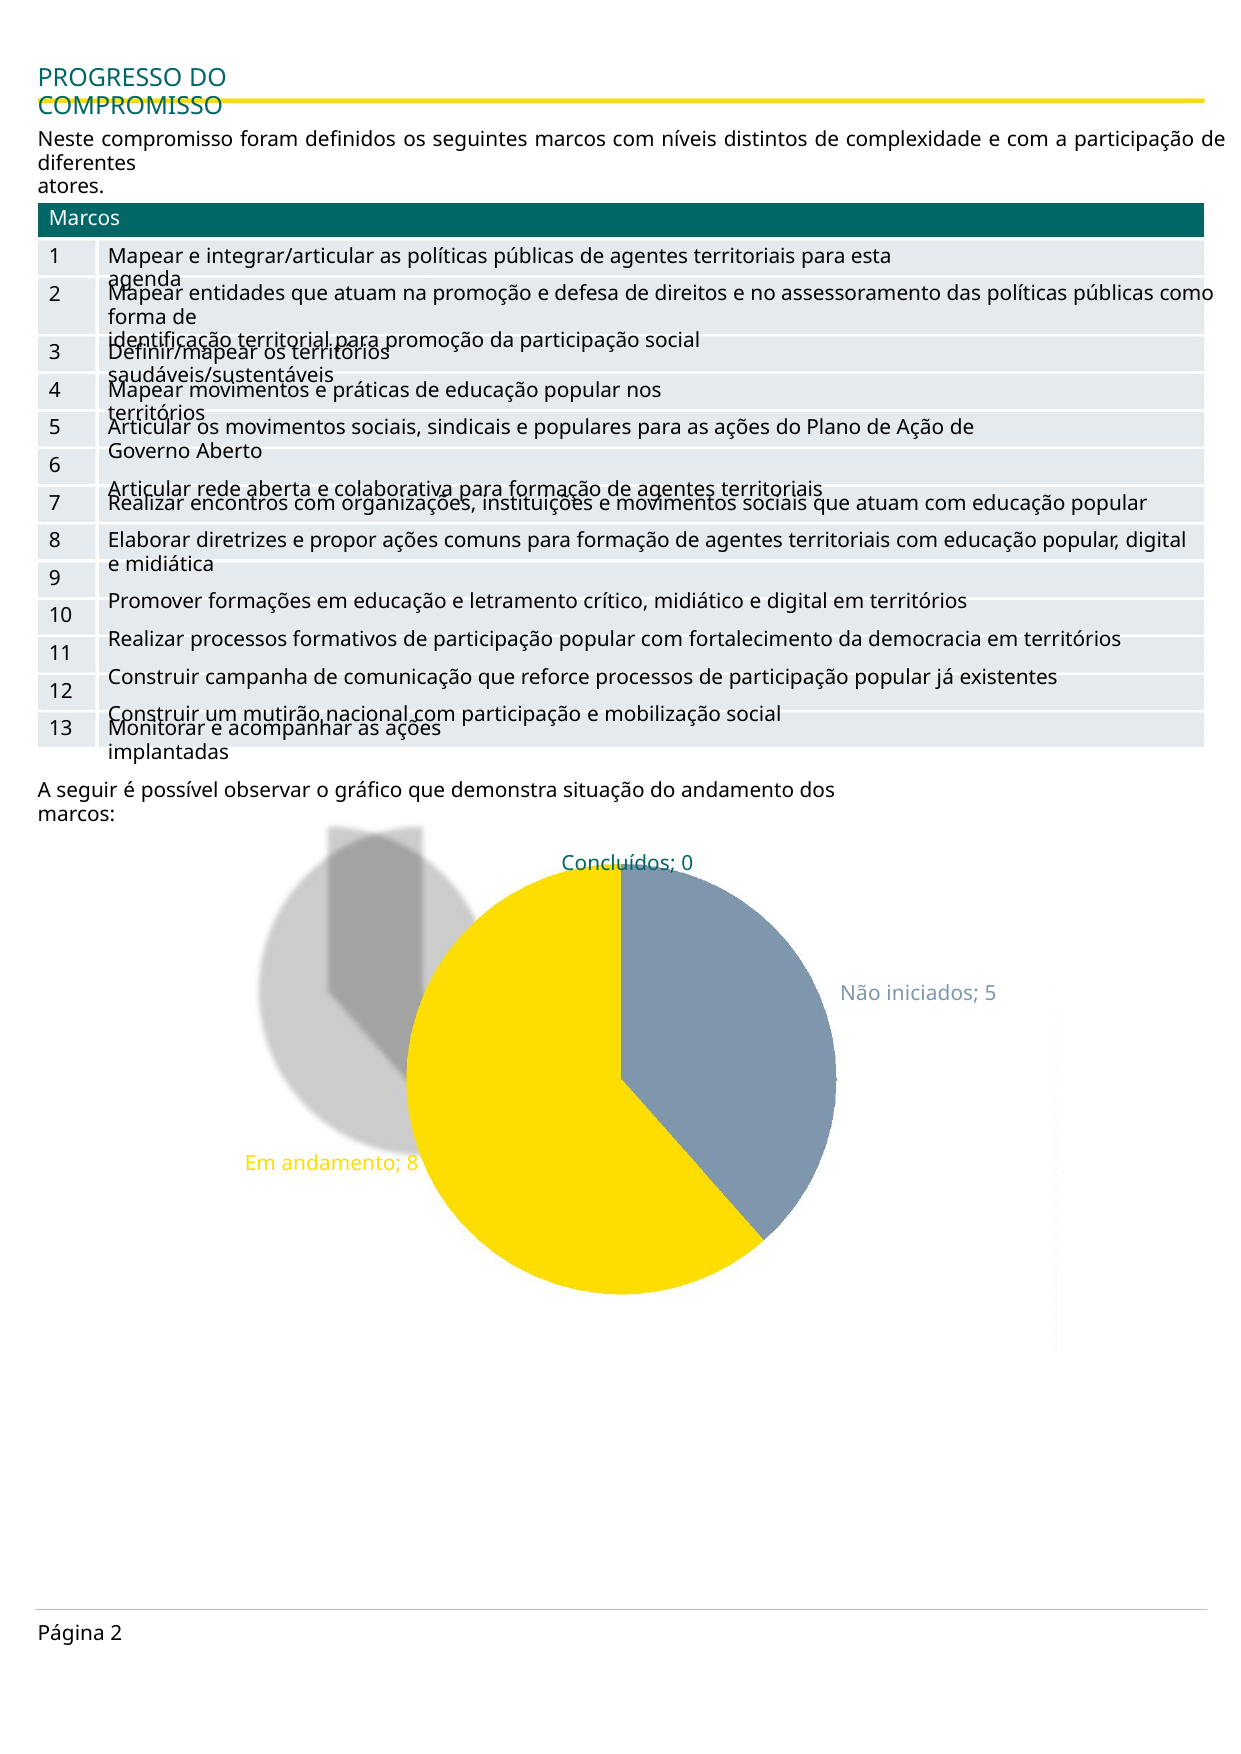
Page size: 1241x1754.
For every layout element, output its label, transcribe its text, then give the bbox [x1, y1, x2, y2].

text atores. [37, 175, 1228, 198]
text Promover formações em educação e letramento crítico, midiático e digital em territórios [108, 590, 1203, 614]
text Neste compromisso foram definidos os seguintes marcos com níveis distintos de complexidade e com a participação de diferentes [37, 128, 1228, 175]
text 0 [60, 604, 97, 627]
text Realizar encontros com organizações, instituições e movimentos sociais que atuam com educação popular [108, 491, 1203, 515]
text Articular os movimentos sociais, sindicais e populares para as ações do Plano de Ação de Governo Aberto [108, 416, 1059, 463]
text 5 [49, 416, 86, 439]
text Realizar processos formativos de participação popular com fortalecimento da democracia em territórios [108, 628, 1203, 651]
text Não iniciados; 5 [840, 982, 1007, 1005]
text Mapear e integrar/articular as políticas públicas de agentes territoriais para esta agenda [108, 244, 911, 282]
text Em andamento; 8 [244, 1152, 427, 1175]
text 8 [49, 529, 86, 552]
text Construir um mutirão nacional com participação e mobilização social [108, 703, 1203, 726]
text 6 [49, 454, 86, 477]
text 3 [49, 341, 86, 364]
text identificação territorial para promoção da participação social [108, 329, 1215, 353]
text Monitorar e acompanhar as ações implantadas [108, 717, 547, 764]
text 12 [49, 679, 98, 703]
text Articular rede aberta e colaborativa para formação de agentes territoriais [108, 477, 1059, 491]
text Mapear movimentos e práticas de educação popular nos territórios [108, 378, 721, 416]
text 9 [49, 567, 86, 590]
text 2 [49, 282, 86, 306]
text 1 [49, 604, 60, 627]
text PROGRESSO DO COMPROMISSO [37, 63, 413, 120]
text Elaborar diretrizes e propor ações comuns para formação de agentes territoriais com educação popular, digital e midiática [108, 529, 1203, 576]
text 1 [49, 244, 86, 268]
text Definir/mapear os territórios saudáveis/sustentáveis [108, 341, 598, 378]
text 7 [49, 491, 86, 515]
text Mapear entidades que atuam na promoção e defesa de direitos e no assessoramento das políticas públicas como forma de [108, 282, 1215, 329]
text Página 2 [37, 1622, 139, 1645]
text 13 [49, 717, 98, 741]
text A seguir é possível observar o gráfico que demonstra situação do andamento dos marcos: [37, 779, 852, 826]
text Marcos [49, 207, 139, 230]
text Construir campanha de comunicação que reforce processos de participação popular já existentes [108, 665, 1203, 689]
text 11 [49, 642, 98, 665]
text 4 [49, 378, 86, 402]
text Concluídos; 0 [561, 852, 852, 875]
